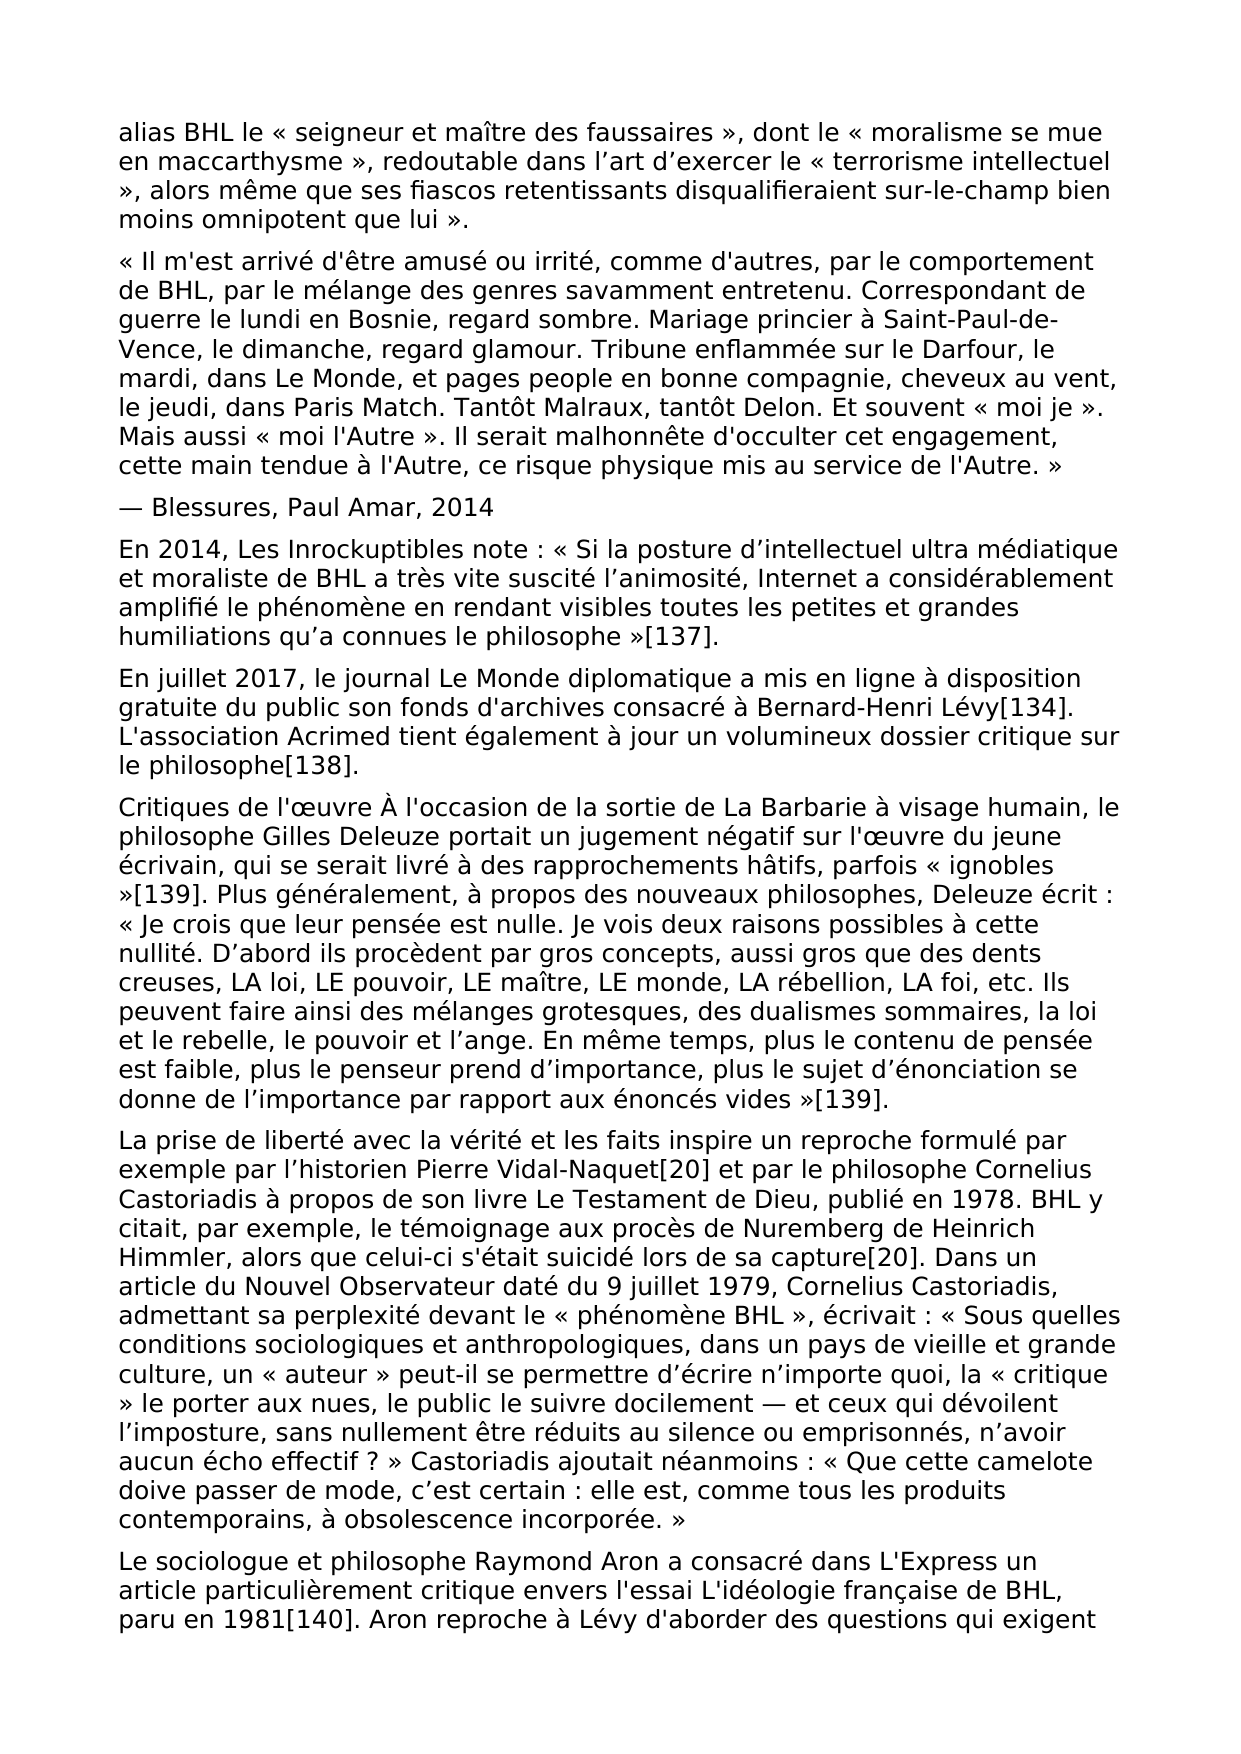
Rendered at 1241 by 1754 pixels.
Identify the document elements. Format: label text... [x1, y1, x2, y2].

text Critiques de l'œuvre À l'occasion de la sortie de La Barbarie à visage humain, le philosophe Gilles Deleuze portait un jugement négatif sur l'œuvre du jeune écrivain, qui se serait livré à des rapprochements hâtifs, parfois « ignobles »[139]. Plus généralement, à propos des nouveaux philosophes, Deleuze écrit : « Je crois que leur pensée est nulle. Je vois deux raisons possibles à cette nullité. D’abord ils procèdent par gros concepts, aussi gros que des dents creuses, LA loi, LE pouvoir, LE maître, LE monde, LA rébellion, LA foi, etc. Ils peuvent faire ainsi des mélanges grotesques, des dualismes sommaires, la loi et le rebelle, le pouvoir et l’ange. En même temps, plus le contenu de pensée est faible, plus le penseur prend d’importance, plus le sujet d’énonciation se donne de l’importance par rapport aux énoncés vides »[139]. [118, 793, 1122, 1114]
text — Blessures, Paul Amar, 2014 [118, 493, 1122, 522]
text En juillet 2017, le journal Le Monde diplomatique a mis en ligne à disposition gratuite du public son fonds d'archives consacré à Bernard-Henri Lévy[134]. L'association Acrimed tient également à jour un volumineux dossier critique sur le philosophe[138]. [118, 664, 1122, 781]
text Le sociologue et philosophe Raymond Aron a consacré dans L'Express un article particulièrement critique envers l'essai L'idéologie française de BHL, paru en 1981[140]. Aron reproche à Lévy d'aborder des questions qui exigent [118, 1547, 1122, 1635]
text La prise de liberté avec la vérité et les faits inspire un reproche formulé par exemple par l’historien Pierre Vidal-Naquet[20] et par le philosophe Cornelius Castoriadis à propos de son livre Le Testament de Dieu, publié en 1978. BHL y citait, par exemple, le témoignage aux procès de Nuremberg de Heinrich Himmler, alors que celui-ci s'était suicidé lors de sa capture[20]. Dans un article du Nouvel Observateur daté du 9 juillet 1979, Cornelius Castoriadis, admettant sa perplexité devant le « phénomène BHL », écrivait : « Sous quelles conditions sociologiques et anthropologiques, dans un pays de vieille et grande culture, un « auteur » peut-il se permettre d’écrire n’importe quoi, la « critique » le porter aux nues, le public le suivre docilement — et ceux qui dévoilent l’imposture, sans nullement être réduits au silence ou emprisonnés, n’avoir aucun écho effectif ? » Castoriadis ajoutait néanmoins : « Que cette camelote doive passer de mode, c’est certain : elle est, comme tous les produits contemporains, à obsolescence incorporée. » [118, 1126, 1122, 1535]
text En 2014, Les Inrockuptibles note : « Si la posture d’intellectuel ultra médiatique et moraliste de BHL a très vite suscité l’animosité, Internet a considérablement amplifié le phénomène en rendant visibles toutes les petites et grandes humiliations qu’a connues le philosophe »[137]. [118, 535, 1122, 651]
text « Il m'est arrivé d'être amusé ou irrité, comme d'autres, par le comportement de BHL, par le mélange des genres savamment entretenu. Correspondant de guerre le lundi en Bosnie, regard sombre. Mariage princier à Saint-Paul-de-Vence, le dimanche, regard glamour. Tribune enflammée sur le Darfour, le mardi, dans Le Monde, et pages people en bonne compagnie, cheveux au vent, le jeudi, dans Paris Match. Tantôt Malraux, tantôt Delon. Et souvent « moi je ». Mais aussi « moi l'Autre ». Il serait malhonnête d'occulter cet engagement, cette main tendue à l'Autre, ce risque physique mis au service de l'Autre. » [118, 247, 1122, 481]
text alias BHL le « seigneur et maître des faussaires », dont le « moralisme se mue en maccarthysme », redoutable dans l’art d’exercer le « terrorisme intellectuel », alors même que ses fiascos retentissants disqualifieraient sur-le-champ bien moins omnipotent que lui ». [118, 118, 1122, 235]
